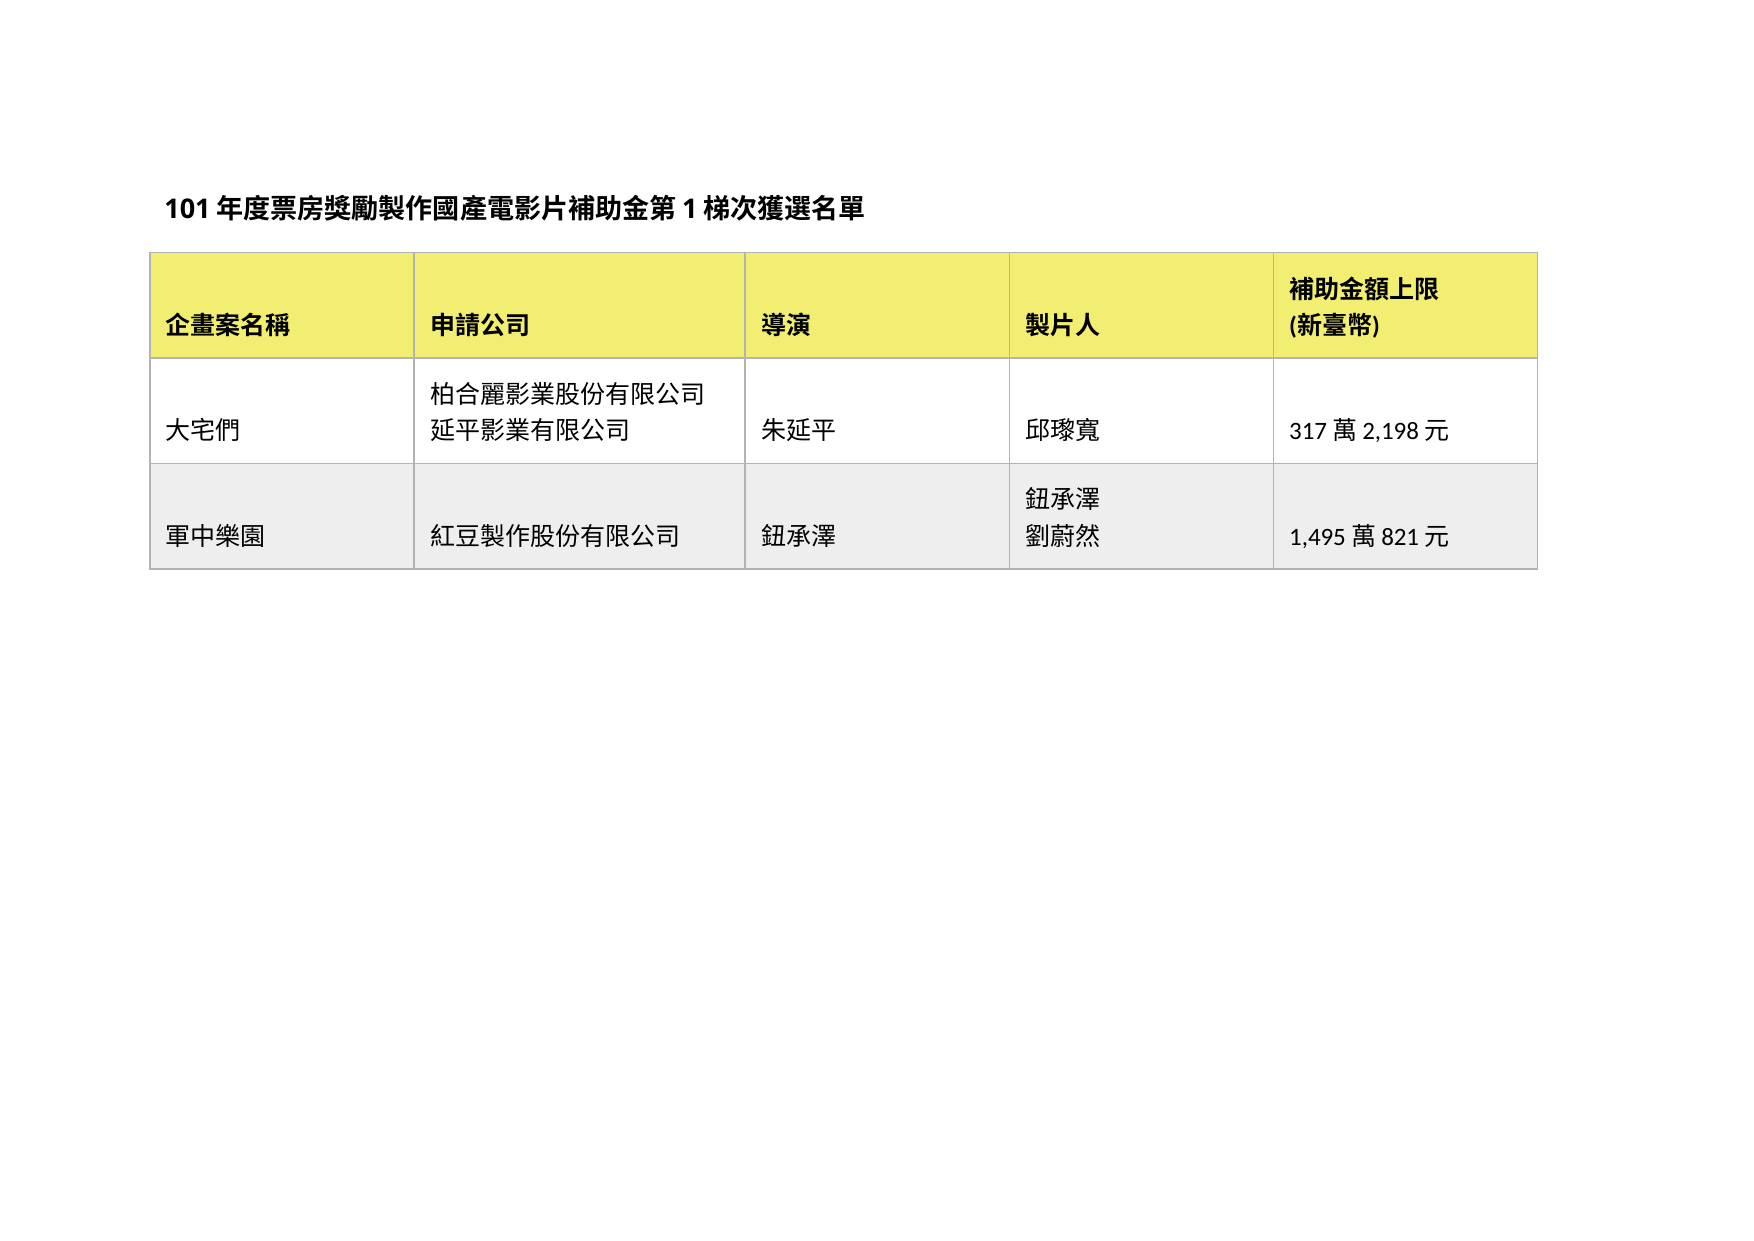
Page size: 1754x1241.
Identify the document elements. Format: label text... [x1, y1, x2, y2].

table_cell 軍中樂園 [151, 464, 413, 568]
table_cell 鈕承澤 [746, 464, 1009, 568]
table_header 企畫案名稱 [151, 253, 413, 357]
table_header 製片人 [1010, 253, 1273, 357]
table_cell 317萬2,198元 [1274, 359, 1537, 462]
table_cell 1,495萬821元 [1274, 464, 1537, 568]
table_header 申請公司 [415, 253, 744, 357]
text 101年度票房獎勵製作國產電影片補助金第1梯次獲選名單 [150, 187, 1604, 227]
table_header 導演 [746, 253, 1009, 357]
table_cell 紅豆製作股份有限公司 [415, 464, 744, 568]
table_cell 柏合麗影業股份有限公司 延平影業有限公司 [415, 359, 744, 462]
table_header 補助金額上限 (新臺幣) [1274, 253, 1537, 357]
table_cell 大宅們 [151, 359, 413, 462]
table_cell 朱延平 [746, 359, 1009, 462]
table_cell 邱瓈寬 [1010, 359, 1273, 462]
table_cell 鈕承澤 劉蔚然 [1010, 464, 1273, 568]
